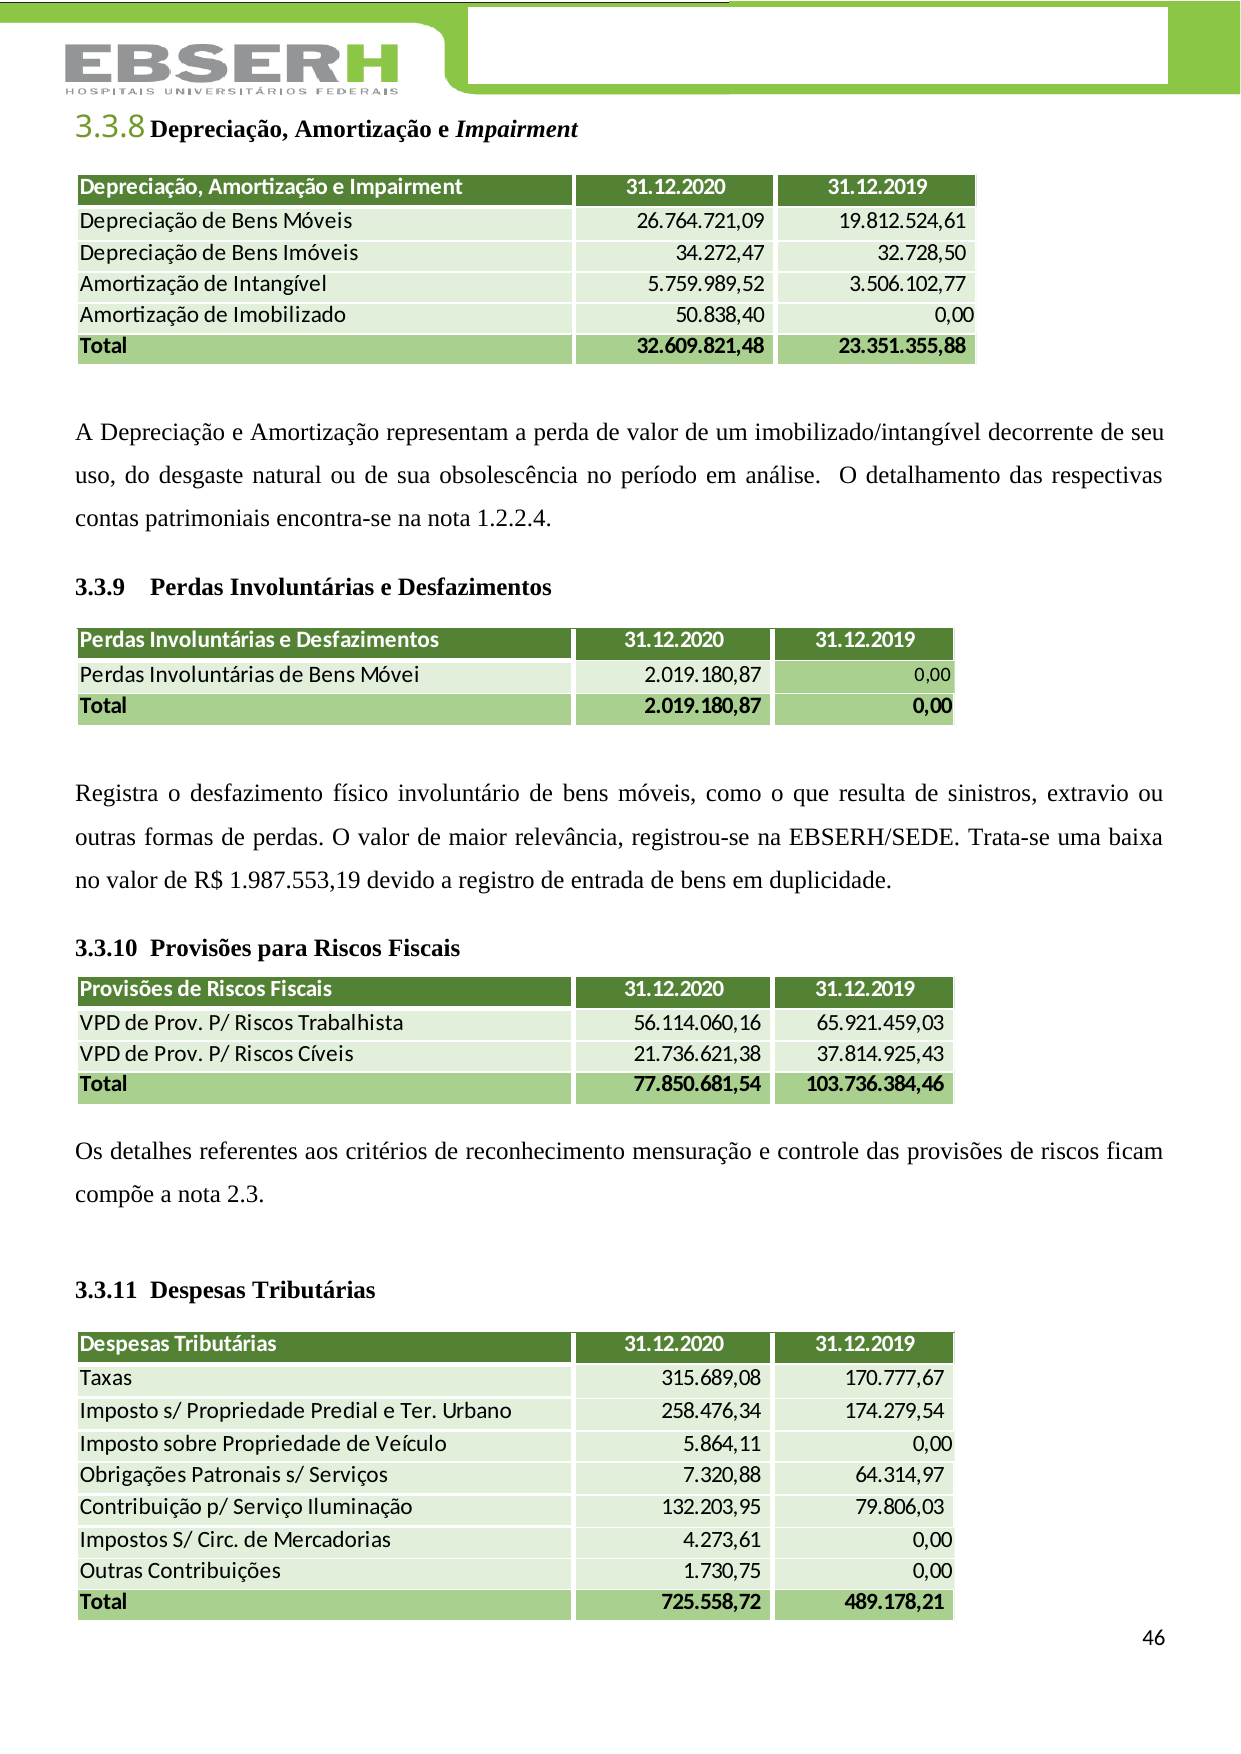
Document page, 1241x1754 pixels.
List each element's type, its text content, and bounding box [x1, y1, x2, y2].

list Perdas Involuntárias e Desfazimentos [75, 572, 1165, 600]
list Provisões para Riscos Fiscais [75, 933, 1165, 962]
text A Depreciação e Amortização representam a perda de valor de um imobilizado/intangível decorrente de seu uso, do desgaste natural ou de sua obsolescência no período em análise. O detalhamento das respectivas contas patrimoniais encontra-se na nota 1.2.2.4. [75, 417, 1165, 532]
list Depreciação, Amortização e Impairment [75, 104, 1165, 147]
list Despesas Tributárias [75, 1276, 1165, 1304]
text Registra o desfazimento físico involuntário de bens móveis, como o que resulta de sinistros, extravio ou outras formas de perdas. O valor de maior relevância, registrou-se na EBSERH/SEDE. Trata-se uma baixa no valor de R$ 1.987.553,19 devido a registro de entrada de bens em duplicidade. [75, 778, 1165, 893]
text Os detalhes referentes aos critérios de reconhecimento mensuração e controle das provisões de riscos ficam compõe a nota 2.3. [75, 1136, 1165, 1208]
text Riscos Fiscais [75, 1248, 1165, 1276]
